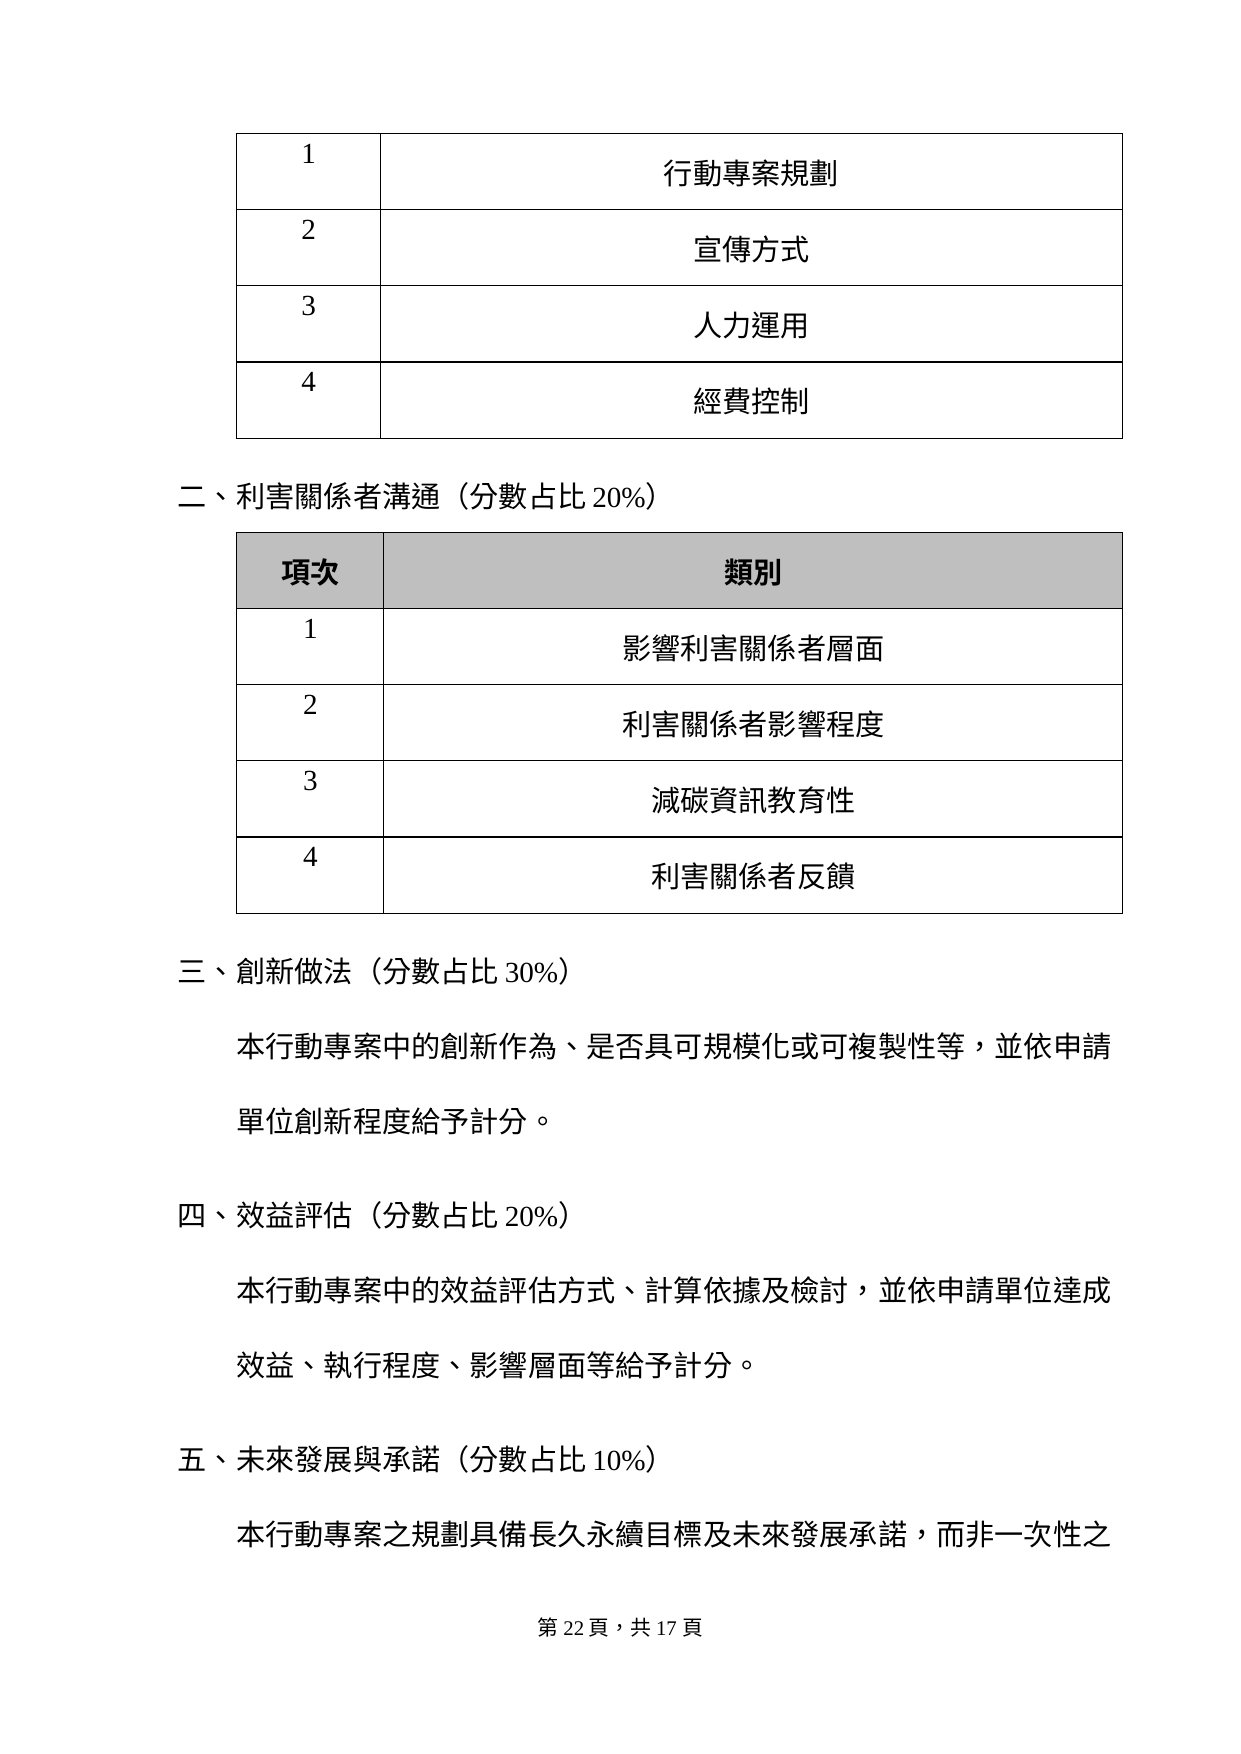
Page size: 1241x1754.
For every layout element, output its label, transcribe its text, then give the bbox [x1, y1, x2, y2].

table_cell 利害關係者反饋 [384, 838, 1122, 912]
subtitle 本行動專案中的創新作為、是否具可規模化或可複製性等，並依申請單位創新程度給予計分。 [236, 1007, 1122, 1157]
table_cell 4 [237, 838, 383, 912]
subtitle 本行動專案之規劃具備長久永續目標及未來發展承諾，而非一次性之 [236, 1495, 1122, 1570]
table_header 項次 [237, 533, 383, 608]
subtitle 未來發展與承諾（分數占比10%） [177, 1420, 1122, 1495]
table_cell 減碳資訊教育性 [384, 761, 1122, 836]
table_cell 4 [237, 363, 380, 437]
table_cell 1 [237, 609, 383, 684]
table_cell 1 [237, 134, 380, 209]
table_cell 經費控制 [381, 363, 1122, 437]
table_cell 宣傳方式 [381, 210, 1122, 285]
subtitle 利害關係者溝通（分數占比20%） [177, 457, 1122, 532]
table_cell 影響利害關係者層面 [384, 609, 1122, 684]
subtitle 本行動專案中的效益評估方式、計算依據及檢討，並依申請單位達成效益、執行程度、影響層面等給予計分。 [236, 1251, 1122, 1401]
table_header 類別 [384, 533, 1122, 608]
table_cell 3 [237, 761, 383, 836]
table_cell 3 [237, 286, 380, 361]
table_cell 利害關係者影響程度 [384, 685, 1122, 760]
table_cell 行動專案規劃 [381, 134, 1122, 209]
table_cell 2 [237, 685, 383, 760]
subtitle 創新做法（分數占比30%） [177, 932, 1122, 1007]
table_cell 2 [237, 210, 380, 285]
table_cell 人力運用 [381, 286, 1122, 361]
subtitle 效益評估（分數占比20%） [177, 1176, 1122, 1251]
